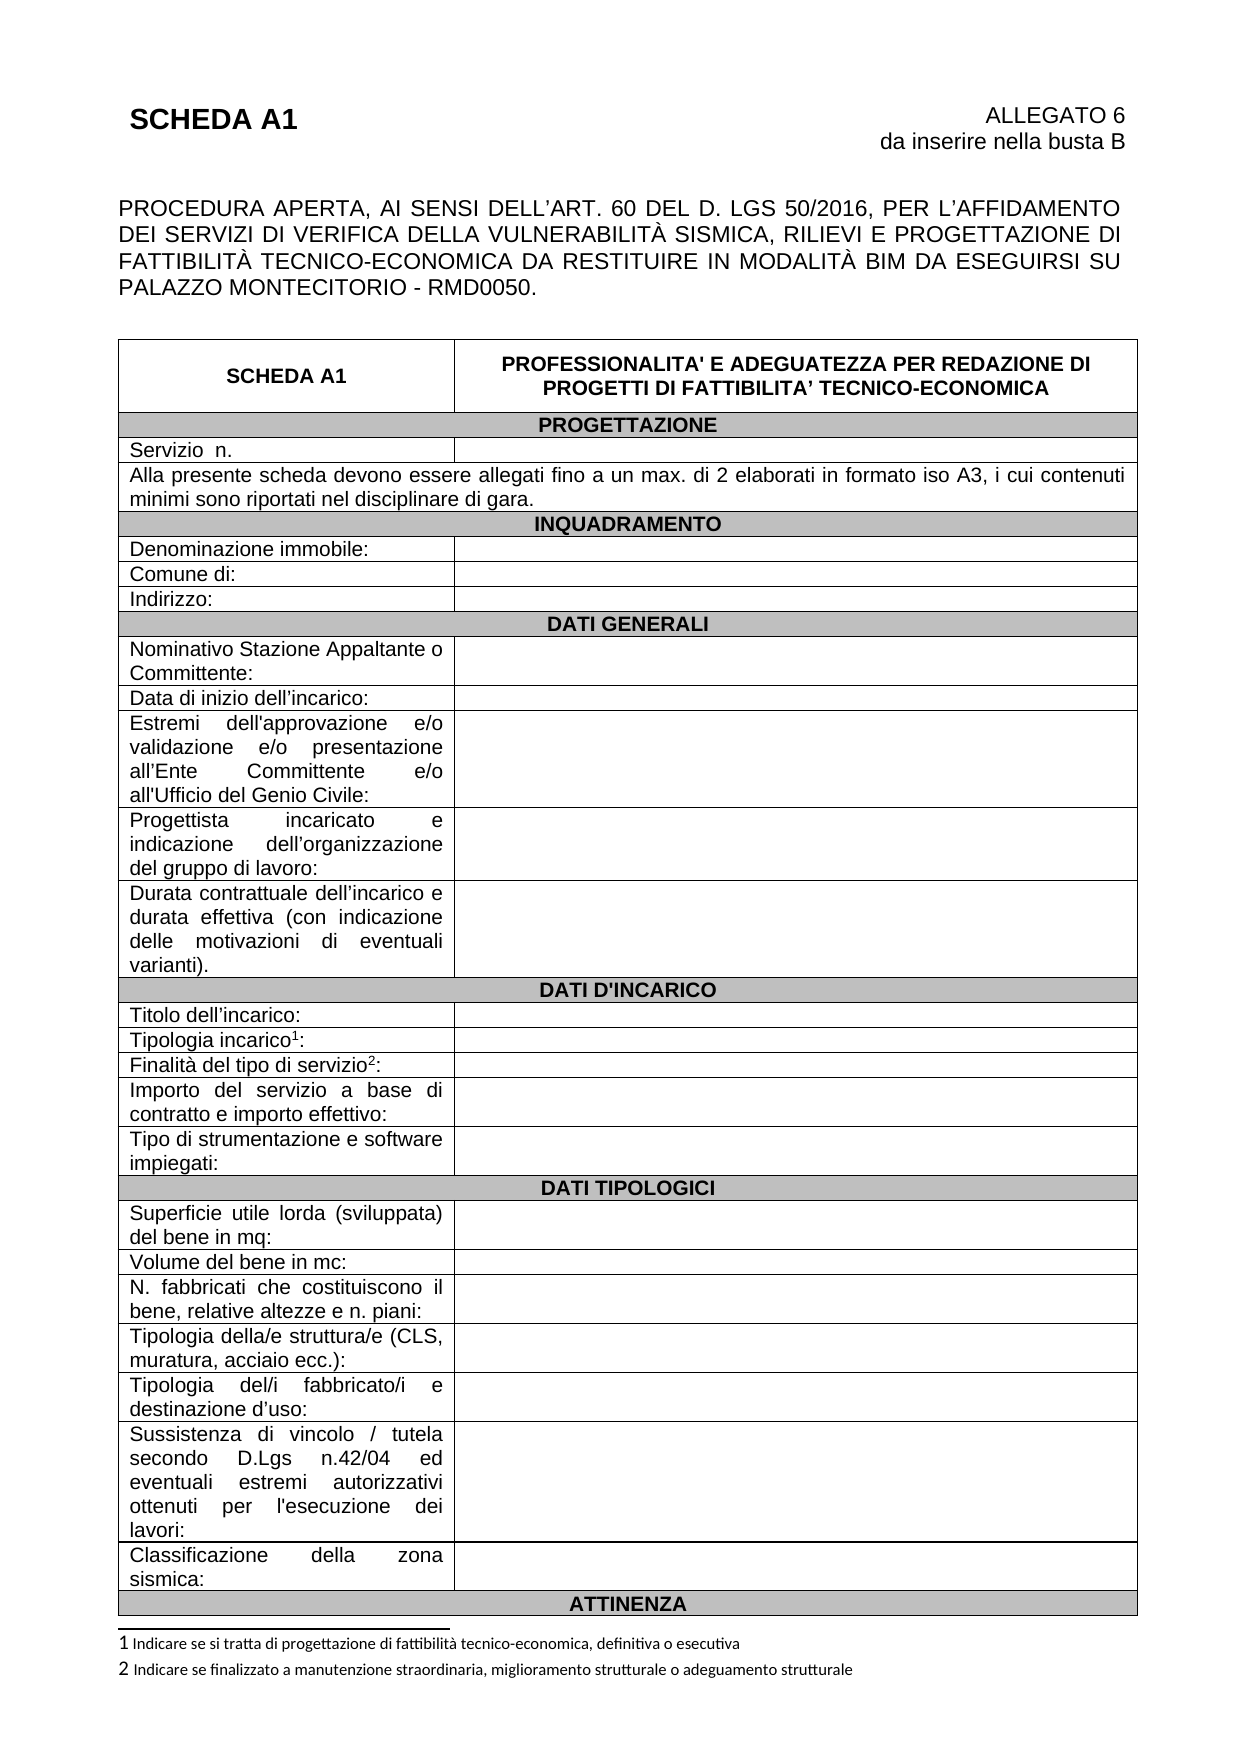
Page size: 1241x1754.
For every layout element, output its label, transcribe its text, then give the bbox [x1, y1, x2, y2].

table_cell Tipologia incarico: [119, 1028, 454, 1052]
table_cell Finalità del tipo di servizio: [119, 1053, 454, 1077]
table_cell [455, 537, 1137, 561]
table_cell Superficie utile lorda (sviluppata) del bene in mq: [119, 1201, 454, 1249]
table_cell Data di inizio dell’incarico: [119, 686, 454, 710]
table_cell [455, 686, 1137, 710]
table_cell Nominativo Stazione Appaltante o Committente: [119, 637, 454, 685]
table_header SCHEDA A1 [119, 340, 454, 412]
table_cell Denominazione immobile: [119, 537, 454, 561]
table_cell Comune di: [119, 562, 454, 586]
table_cell Servizio n. [119, 438, 454, 462]
table_cell Tipologia della/e struttura/e (CLS, muratura, acciaio ecc.): [119, 1324, 454, 1372]
table_cell [455, 587, 1137, 611]
table_cell [455, 1373, 1137, 1421]
table_cell Tipologia del/i fabbricato/i e destinazione d’uso: [119, 1373, 454, 1421]
table_cell Durata contrattuale dell’incarico e durata effettiva (con indicazione delle motivazioni di eventuali varianti). [119, 881, 454, 977]
table_cell [455, 808, 1137, 880]
table_cell Indirizzo: [119, 587, 454, 611]
table_cell [455, 637, 1137, 685]
table_cell Classificazione della zona sismica: [119, 1543, 454, 1590]
table_cell DATI TIPOLOGICI [119, 1176, 1137, 1200]
table_cell Volume del bene in mc: [119, 1250, 454, 1274]
table_cell [455, 1324, 1137, 1372]
table_cell N. fabbricati che costituiscono il bene, relative altezze e n. piani: [119, 1275, 454, 1323]
table_cell Sussistenza di vincolo / tutela secondo D.Lgs n.42/04 ed eventuali estremi autorizzativi ottenuti per l'esecuzione dei lavori: [119, 1422, 454, 1541]
table_cell [455, 1053, 1137, 1077]
table_cell Progettista incaricato e indicazione dell’organizzazione del gruppo di lavoro: [119, 808, 454, 880]
table_cell [455, 1250, 1137, 1274]
table_cell [455, 1028, 1137, 1052]
table_cell [455, 1422, 1137, 1541]
table_cell [455, 711, 1137, 807]
table_cell DATI D'INCARICO [119, 978, 1137, 1002]
table_cell [455, 562, 1137, 586]
table_cell [455, 1127, 1137, 1175]
table_cell [455, 1078, 1137, 1126]
table_cell [455, 1543, 1137, 1590]
table_cell DATI GENERALI [119, 612, 1137, 636]
table_cell [455, 1201, 1137, 1249]
table_cell INQUADRAMENTO [119, 512, 1137, 536]
table_cell Tipo di strumentazione e software impiegati: [119, 1127, 454, 1175]
table_header PROFESSIONALITA' E ADEGUATEZZA PER REDAZIONE DI PROGETTI DI FATTIBILITA’ TECNICO-ECONOMICA [455, 340, 1137, 412]
table_cell [455, 881, 1137, 977]
table_cell [455, 1275, 1137, 1323]
table_cell ATTINENZA [119, 1591, 1137, 1615]
table_cell [455, 1003, 1137, 1027]
table_cell Estremi dell'approvazione e/o validazione e/o presentazione all’Ente Committente e/o all'Ufficio del Genio Civile: [119, 711, 454, 807]
table_cell [455, 438, 1137, 462]
table_cell Titolo dell’incarico: [119, 1003, 454, 1027]
table_cell Alla presente scheda devono essere allegati fino a un max. di 2 elaborati in formato iso A3, i cui contenuti minimi sono riportati nel disciplinare di gara. [119, 463, 1137, 511]
table_cell PROGETTAZIONE [119, 413, 1137, 437]
table_cell Importo del servizio a base di contratto e importo effettivo: [119, 1078, 454, 1126]
